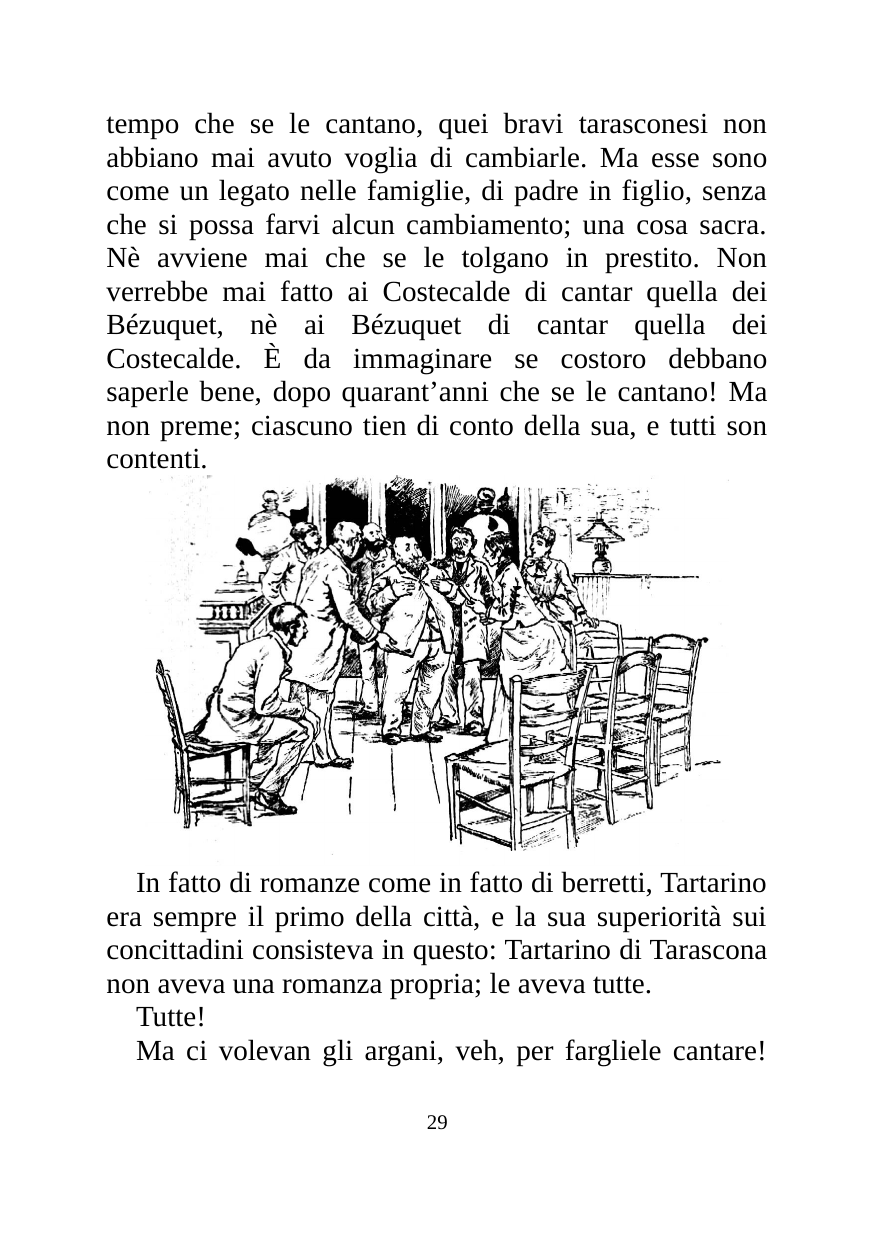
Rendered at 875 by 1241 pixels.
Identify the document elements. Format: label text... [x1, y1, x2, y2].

text Ma ci volevan gli argani, veh, per fargliele cantare! [106, 1033, 768, 1067]
text tempo che se le cantano, quei bravi tarasconesi non abbiano mai avuto voglia di cambiarle. Ma esse sono come un legato nelle famiglie, di padre in figlio, senza che si possa farvi alcun cambiamento; una cosa sacra. Nè avviene mai che se le tolgano in prestito. Non verrebbe mai fatto ai Costecalde di cantar quella dei Bézuquet, nè ai Bézuquet di cantar quella dei Costecalde. È da immaginare se costoro debbano saperle bene, dopo quarant’anni che se le cantano! Ma non preme; ciascuno tien di conto della sua, e tutti son contenti. [106, 106, 768, 475]
text Tutte! [106, 999, 768, 1033]
picture [144, 475, 730, 866]
text In fatto di romanze come in fatto di berretti, Tartarino era sempre il primo della città, e la sua superiorità sui concittadini consisteva in questo: Tartarino di Tarascona non aveva una romanza propria; le aveva tutte. [106, 475, 768, 999]
